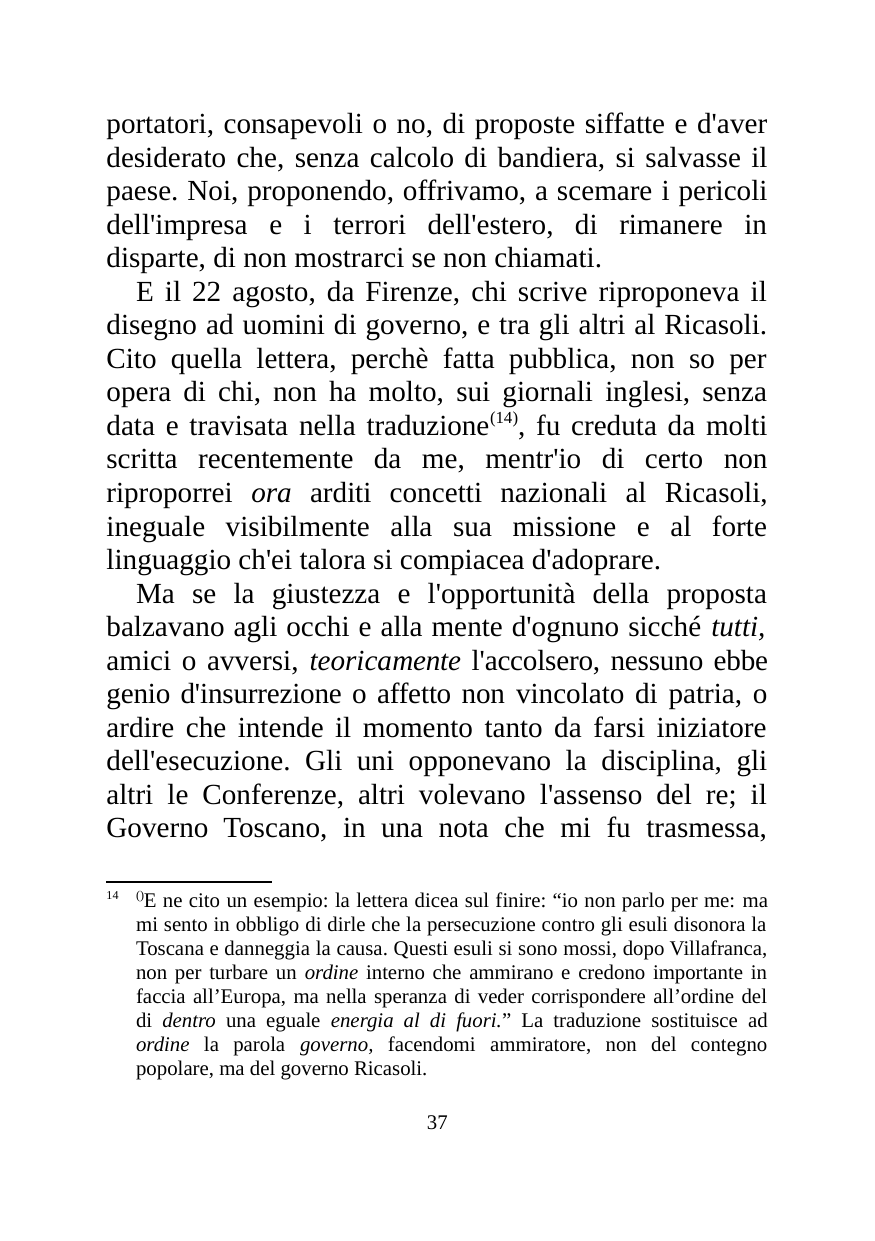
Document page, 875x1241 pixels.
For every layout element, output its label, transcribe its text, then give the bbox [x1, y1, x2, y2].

text portatori, consapevoli o no, di proposte siffatte e d'aver desiderato che, senza calcolo di bandiera, si salvasse il paese. Noi, proponendo, offrivamo, a scemare i pericoli dell'impresa e i terrori dell'estero, di rimanere in disparte, di non mostrarci se non chiamati. [106, 106, 768, 274]
text E il 22 agosto, da Firenze, chi scrive riproponeva il disegno ad uomini di governo, e tra gli altri al Ricasoli. Cito quella lettera, perchè fatta pubblica, non so per opera di chi, non ha molto, sui giornali inglesi, senza data e travisata nella traduzione(), fu creduta da molti scritta recentemente da me, mentr'io di certo non riproporrei ora arditi concetti nazionali al Ricasoli, ineguale visibilmente alla sua missione e al forte linguaggio ch'ei talora si compiacea d'adoprare. [106, 274, 768, 576]
text Ma se la giustezza e l'opportunità della proposta balzavano agli occhi e alla mente d'ognuno sicché tutti, amici o avversi, teoricamente l'accolsero, nessuno ebbe genio d'insurrezione o affetto non vincolato di patria, o ardire che intende il momento tanto da farsi iniziatore dell'esecuzione. Gli uni opponevano la disciplina, gli altri le Conferenze, altri volevano l'assenso del re; il Governo Toscano, in una nota che mi fu trasmessa, [106, 576, 768, 844]
text ()E ne cito un esempio: la lettera dicea sul finire: “io non parlo per me: ma mi sento in obbligo di dirle che la persecuzione contro gli esuli disonora la Toscana e danneggia la causa. Questi esuli si sono mossi, dopo Villafranca, non per turbare un ordine interno che ammirano e credono importante in faccia all’Europa, ma nella speranza di veder corrispondere all’ordine del di dentro una eguale energia al di fuori.” La traduzione sostituisce ad ordine la parola governo, facendomi ammiratore, non del contegno popolare, ma del governo Ricasoli. [106, 888, 768, 1080]
